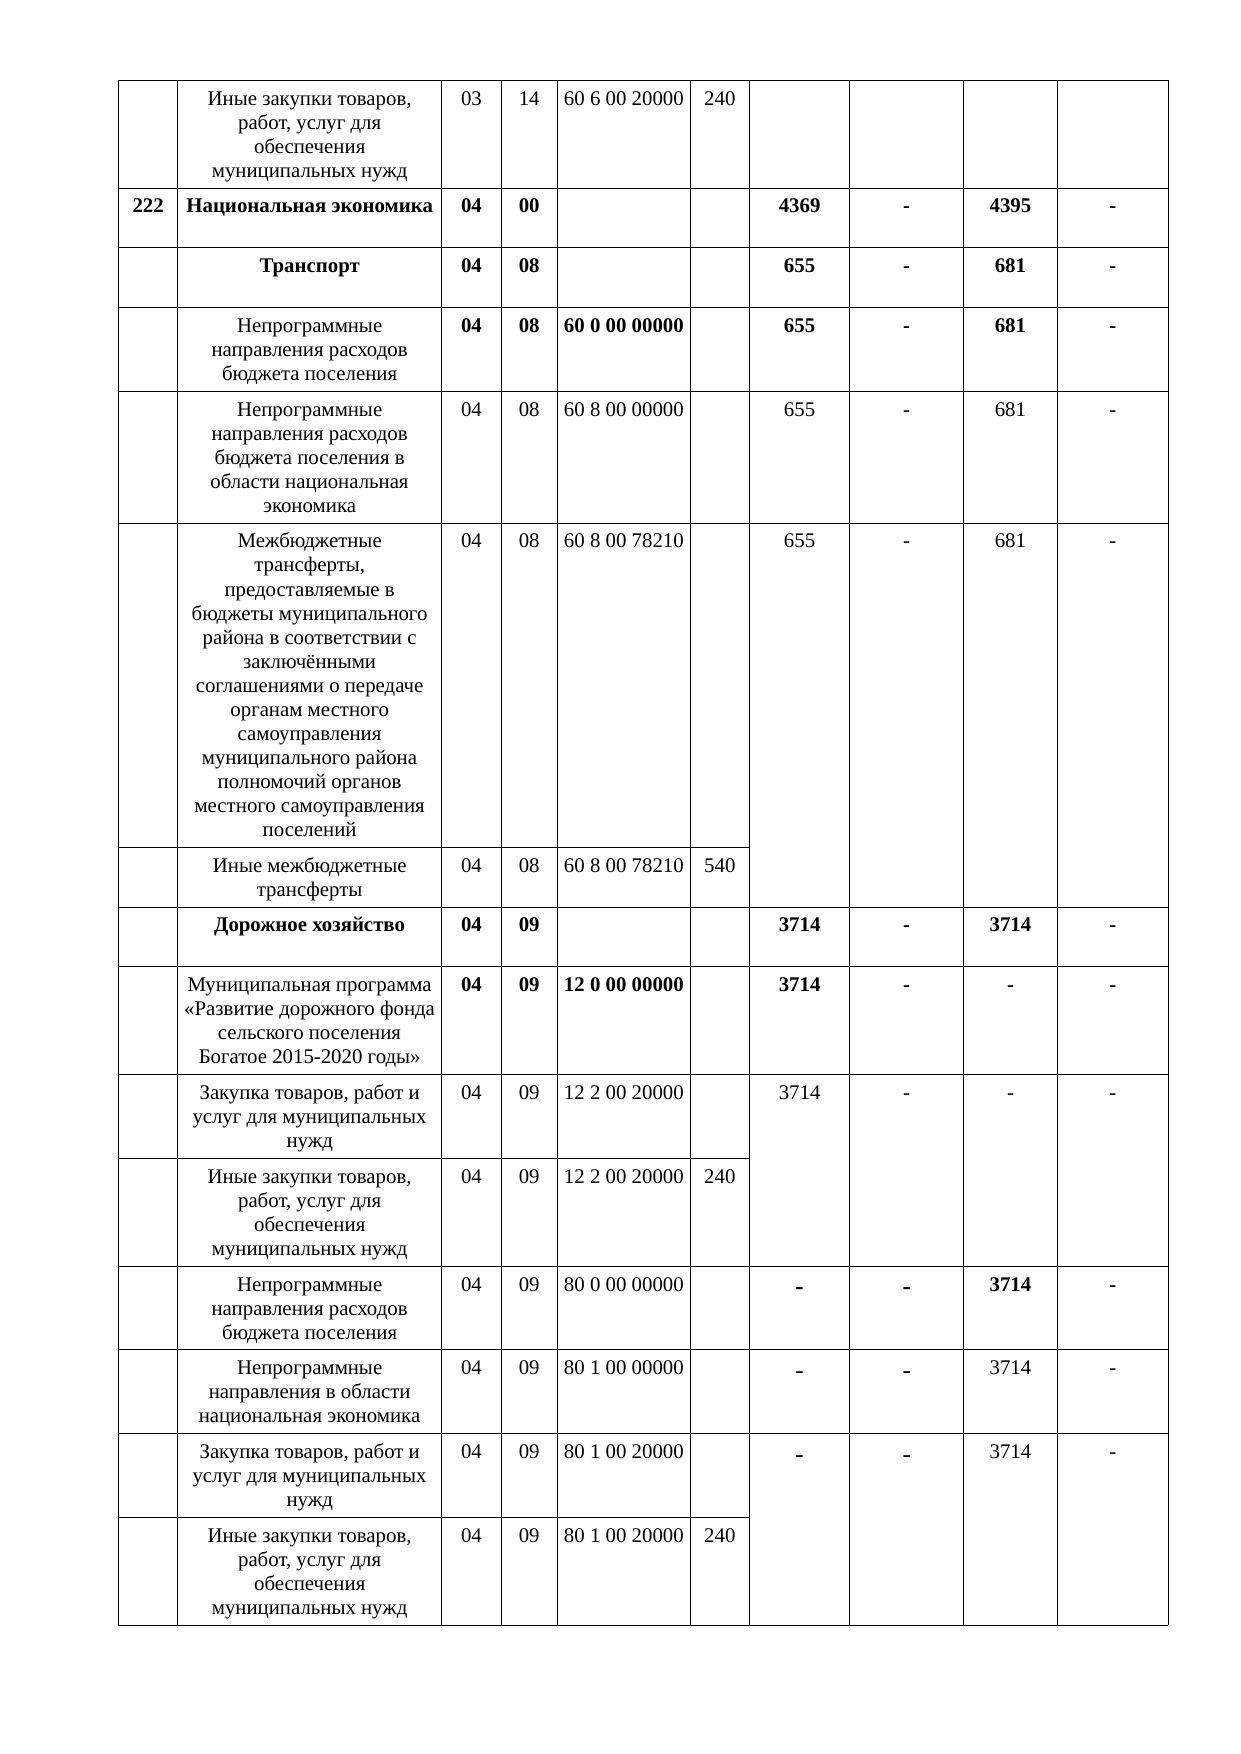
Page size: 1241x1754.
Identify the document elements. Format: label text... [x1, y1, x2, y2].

table_cell 240 [691, 81, 749, 187]
table_cell [964, 81, 1057, 187]
table_cell 04 [442, 967, 501, 1074]
table_cell - [850, 524, 963, 907]
table_cell 80 1 00 00000 [558, 1350, 690, 1433]
table_cell [691, 1267, 749, 1349]
table_cell - [850, 967, 963, 1074]
table_cell Закупка товаров, работ и услуг для муниципальных нужд [178, 1434, 441, 1517]
table_cell - [850, 189, 963, 247]
table_cell - [850, 308, 963, 391]
table_cell - [1058, 524, 1168, 907]
table_cell 681 [964, 392, 1057, 522]
table_cell 04 [442, 189, 501, 247]
table_cell Иные закупки товаров, работ, услуг для обеспечения муниципальных нужд [178, 1518, 441, 1625]
table_cell 4369 [750, 189, 849, 247]
table_cell 222 [119, 189, 177, 247]
table_cell - [1058, 1350, 1168, 1433]
table_cell [119, 524, 177, 847]
table_cell [119, 967, 177, 1074]
table_cell 04 [442, 1075, 501, 1158]
table_cell [691, 1350, 749, 1433]
table_cell Непрограммные направления расходов бюджета поселения [178, 308, 441, 391]
table_cell [119, 1434, 177, 1517]
table_cell 3714 [964, 908, 1057, 966]
table_cell - [1058, 248, 1168, 307]
table_cell 655 [750, 308, 849, 391]
table_cell - [1058, 1434, 1168, 1625]
table_cell 04 [442, 392, 501, 522]
table_cell 80 1 00 20000 [558, 1518, 690, 1625]
table_cell - [1058, 81, 1168, 187]
table_cell [119, 908, 177, 966]
table_cell - [964, 1075, 1057, 1266]
table_cell 655 [750, 524, 849, 907]
table_cell 09 [502, 908, 557, 966]
table_cell 09 [502, 967, 557, 1074]
table_cell [119, 392, 177, 522]
table_cell - [850, 908, 963, 966]
table_cell - [1058, 967, 1168, 1074]
table_cell 3714 [964, 1434, 1057, 1625]
table_cell 80 1 00 20000 [558, 1434, 690, 1517]
table_cell 655 [750, 248, 849, 307]
table_cell 08 [502, 848, 557, 907]
table_cell Муниципальная программа «Развитие дорожного фонда сельского поселения Богатое 2015-2020 годы» [178, 967, 441, 1074]
table_cell - [850, 81, 963, 187]
table_cell 60 8 00 78210 [558, 848, 690, 907]
table_cell [119, 848, 177, 907]
table_cell 09 [502, 1267, 557, 1349]
table_cell 3714 [964, 1267, 1057, 1349]
table_cell Непрограммные направления в области национальная экономика [178, 1350, 441, 1433]
table_cell 540 [691, 848, 749, 907]
table_cell [119, 1075, 177, 1158]
table_cell - [1058, 1075, 1168, 1266]
table_cell 655 [750, 392, 849, 522]
table_cell - [1058, 392, 1168, 522]
table_cell 04 [442, 524, 501, 847]
table_cell 240 [691, 1159, 749, 1266]
table_cell Иные межбюджетные трансферты [178, 848, 441, 907]
table_cell - [850, 392, 963, 522]
table_cell - [750, 1434, 849, 1625]
table_cell Непрограммные направления расходов бюджета поселения [178, 1267, 441, 1349]
table_cell Иные закупки товаров, работ, услуг для обеспечения муниципальных нужд [178, 1159, 441, 1266]
table_cell - [1058, 908, 1168, 966]
table_cell [691, 524, 749, 847]
table_cell 240 [691, 1518, 749, 1625]
table_cell Национальная экономика [178, 189, 441, 247]
table_cell [691, 967, 749, 1074]
table_cell - [964, 967, 1057, 1074]
table_cell - [850, 248, 963, 307]
table_cell - [1058, 1267, 1168, 1349]
table_cell Межбюджетные трансферты, предоставляемые в бюджеты муниципального района в соответствии с заключёнными соглашениями о передаче органам местного самоуправления муниципального района полномочий органов местного самоуправления поселений [178, 524, 441, 847]
table_cell Транспорт [178, 248, 441, 307]
table_cell 12 2 00 20000 [558, 1159, 690, 1266]
table_cell - [850, 1434, 963, 1625]
table_cell [119, 248, 177, 307]
table_cell Закупка товаров, работ и услуг для муниципальных нужд [178, 1075, 441, 1158]
table_cell 09 [502, 1518, 557, 1625]
table_cell - [1058, 189, 1168, 247]
table_cell 60 6 00 20000 [558, 81, 690, 187]
table_cell - [850, 1267, 963, 1349]
table_cell 04 [442, 1434, 501, 1517]
table_cell [691, 392, 749, 522]
table_cell - [850, 1075, 963, 1266]
table_cell [691, 1434, 749, 1517]
table_cell [558, 248, 690, 307]
table_cell 04 [442, 848, 501, 907]
table_cell 681 [964, 524, 1057, 907]
table_cell [691, 248, 749, 307]
table_cell - [850, 1350, 963, 1433]
table_cell 09 [502, 1350, 557, 1433]
table_cell [558, 908, 690, 966]
table_cell [119, 1518, 177, 1625]
table_cell 3714 [750, 967, 849, 1074]
table_cell [750, 81, 849, 187]
table_cell 04 [442, 1350, 501, 1433]
table_cell 08 [502, 248, 557, 307]
table_cell [558, 189, 690, 247]
table_cell 60 8 00 78210 [558, 524, 690, 847]
table_cell 3714 [750, 1075, 849, 1266]
table_cell 04 [442, 248, 501, 307]
table_cell 04 [442, 908, 501, 966]
table_cell 12 2 00 20000 [558, 1075, 690, 1158]
table_cell 12 0 00 00000 [558, 967, 690, 1074]
table_cell 3714 [964, 1350, 1057, 1433]
table_cell 681 [964, 248, 1057, 307]
table_cell Непрограммные направления расходов бюджета поселения в области национальная экономика [178, 392, 441, 522]
table_cell 3714 [750, 908, 849, 966]
table_cell Иные закупки товаров, работ, услуг для обеспечения муниципальных нужд [178, 81, 441, 187]
table_cell 04 [442, 1159, 501, 1266]
table_cell [119, 1159, 177, 1266]
table_cell 00 [502, 189, 557, 247]
table_cell Дорожное хозяйство [178, 908, 441, 966]
table_cell [119, 1350, 177, 1433]
table_cell 14 [502, 81, 557, 187]
table_cell [691, 1075, 749, 1158]
table_cell [119, 81, 177, 187]
table_cell 09 [502, 1434, 557, 1517]
table_cell 04 [442, 308, 501, 391]
table_cell [119, 1267, 177, 1349]
table_cell - [1058, 308, 1168, 391]
table_cell 80 0 00 00000 [558, 1267, 690, 1349]
table_cell 08 [502, 392, 557, 522]
table_cell [691, 189, 749, 247]
table_cell [119, 308, 177, 391]
table_cell [691, 308, 749, 391]
table_cell 04 [442, 1267, 501, 1349]
table_cell 09 [502, 1159, 557, 1266]
table_cell 4395 [964, 189, 1057, 247]
table_cell 60 8 00 00000 [558, 392, 690, 522]
table_cell 08 [502, 308, 557, 391]
table_cell [691, 908, 749, 966]
table_cell 04 [442, 1518, 501, 1625]
table_cell 681 [964, 308, 1057, 391]
table_cell 08 [502, 524, 557, 847]
table_cell 03 [442, 81, 501, 187]
table_cell - [750, 1267, 849, 1349]
table_cell - [750, 1350, 849, 1433]
table_cell 09 [502, 1075, 557, 1158]
table_cell 60 0 00 00000 [558, 308, 690, 391]
